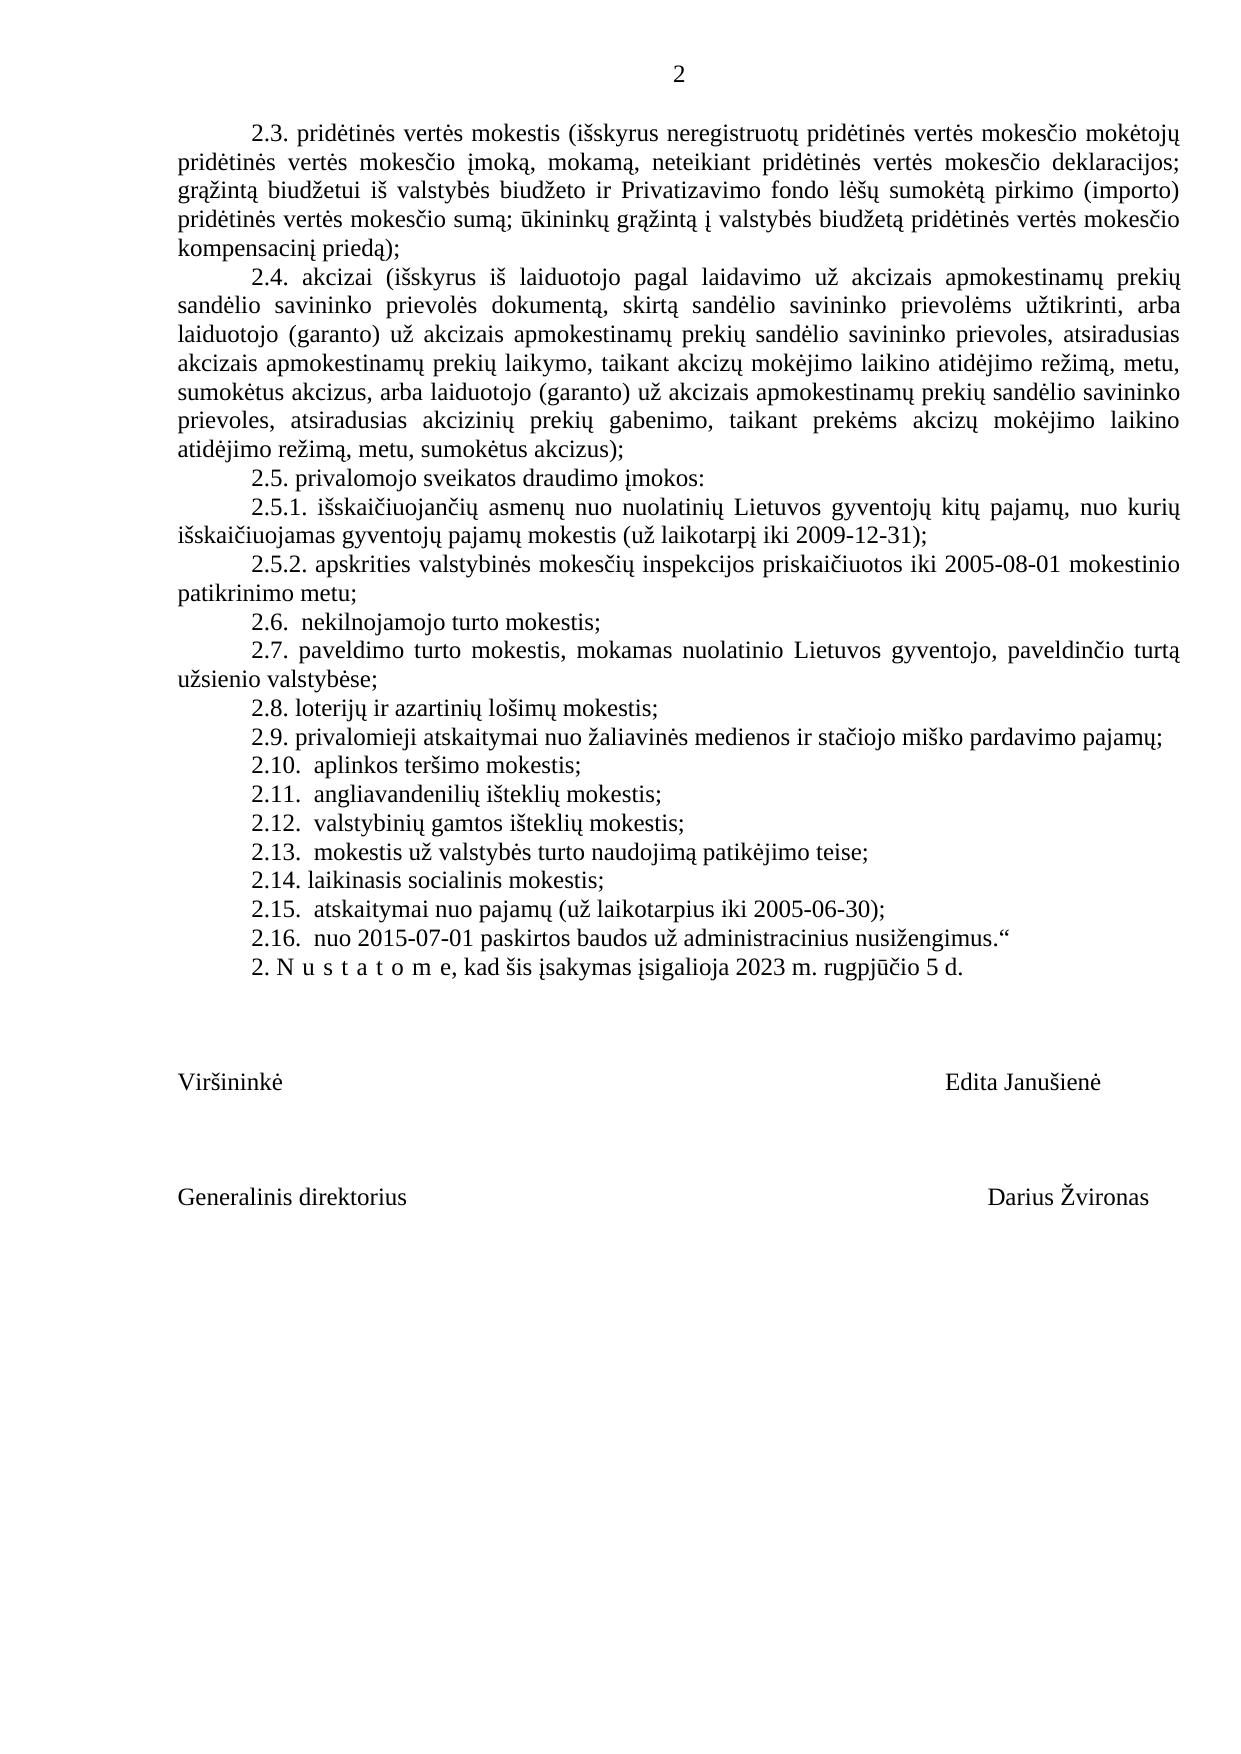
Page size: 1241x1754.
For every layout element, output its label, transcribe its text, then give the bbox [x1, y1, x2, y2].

text 2.11. angliavandenilių išteklių mokestis; [177, 779, 1181, 808]
text 2.5.1. išskaičiuojančių asmenų nuo nuolatinių Lietuvos gyventojų kitų pajamų, nuo kurių išskaičiuojamas gyventojų pajamų mokestis (už laikotarpį iki 2009-12-31); [177, 492, 1181, 549]
text 2.6. nekilnojamojo turto mokestis; [177, 607, 1181, 636]
text 2.5.2. apskrities valstybinės mokesčių inspekcijos priskaičiuotos iki 2005-08-01 mokestinio patikrinimo metu; [177, 549, 1181, 607]
text Viršininkė Edita Janušienė [177, 1067, 1181, 1096]
text 2.7. paveldimo turto mokestis, mokamas nuolatinio Lietuvos gyventojo, paveldinčio turtą užsienio valstybėse; [177, 636, 1181, 693]
text 2.9. privalomieji atskaitymai nuo žaliavinės medienos ir stačiojo miško pardavimo pajamų; [177, 722, 1181, 751]
text Generalinis direktorius Darius Žvironas [177, 1182, 1181, 1211]
text 2.13. mokestis už valstybės turto naudojimą patikėjimo teise; [177, 837, 1181, 866]
text 2.16. nuo 2015-07-01 paskirtos baudos už administracinius nusižengimus.“ [177, 923, 1181, 952]
text 2.8. loterijų ir azartinių lošimų mokestis; [177, 693, 1181, 722]
text 2.3. pridėtinės vertės mokestis (išskyrus neregistruotų pridėtinės vertės mokesčio mokėtojų pridėtinės vertės mokesčio įmoką, mokamą, neteikiant pridėtinės vertės mokesčio deklaracijos; grąžintą biudžetui iš valstybės biudžeto ir Privatizavimo fondo lėšų sumokėtą pirkimo (importo) pridėtinės vertės mokesčio sumą; ūkininkų grąžintą į valstybės biudžetą pridėtinės vertės mokesčio kompensacinį priedą); [177, 118, 1181, 262]
text 2.12. valstybinių gamtos išteklių mokestis; [177, 808, 1181, 837]
text 2.14. laikinasis socialinis mokestis; [177, 866, 1181, 894]
text 2.15. atskaitymai nuo pajamų (už laikotarpius iki 2005-06-30); [177, 894, 1181, 923]
text 2. Nustatome, kad šis įsakymas įsigalioja 2023 m. rugpjūčio 5 d. [177, 952, 1181, 981]
text 2.10. aplinkos teršimo mokestis; [177, 751, 1181, 779]
text 2.5. privalomojo sveikatos draudimo įmokos: [177, 463, 1181, 492]
text 2.4. akcizai (išskyrus iš laiduotojo pagal laidavimo už akcizais apmokestinamų prekių sandėlio savininko prievolės dokumentą, skirtą sandėlio savininko prievolėms užtikrinti, arba laiduotojo (garanto) už akcizais apmokestinamų prekių sandėlio savininko prievoles, atsiradusias akcizais apmokestinamų prekių laikymo, taikant akcizų mokėjimo laikino atidėjimo režimą, metu, sumokėtus akcizus, arba laiduotojo (garanto) už akcizais apmokestinamų prekių sandėlio savininko prievoles, atsiradusias akcizinių prekių gabenimo, taikant prekėms akcizų mokėjimo laikino atidėjimo režimą, metu, sumokėtus akcizus); [177, 262, 1181, 463]
